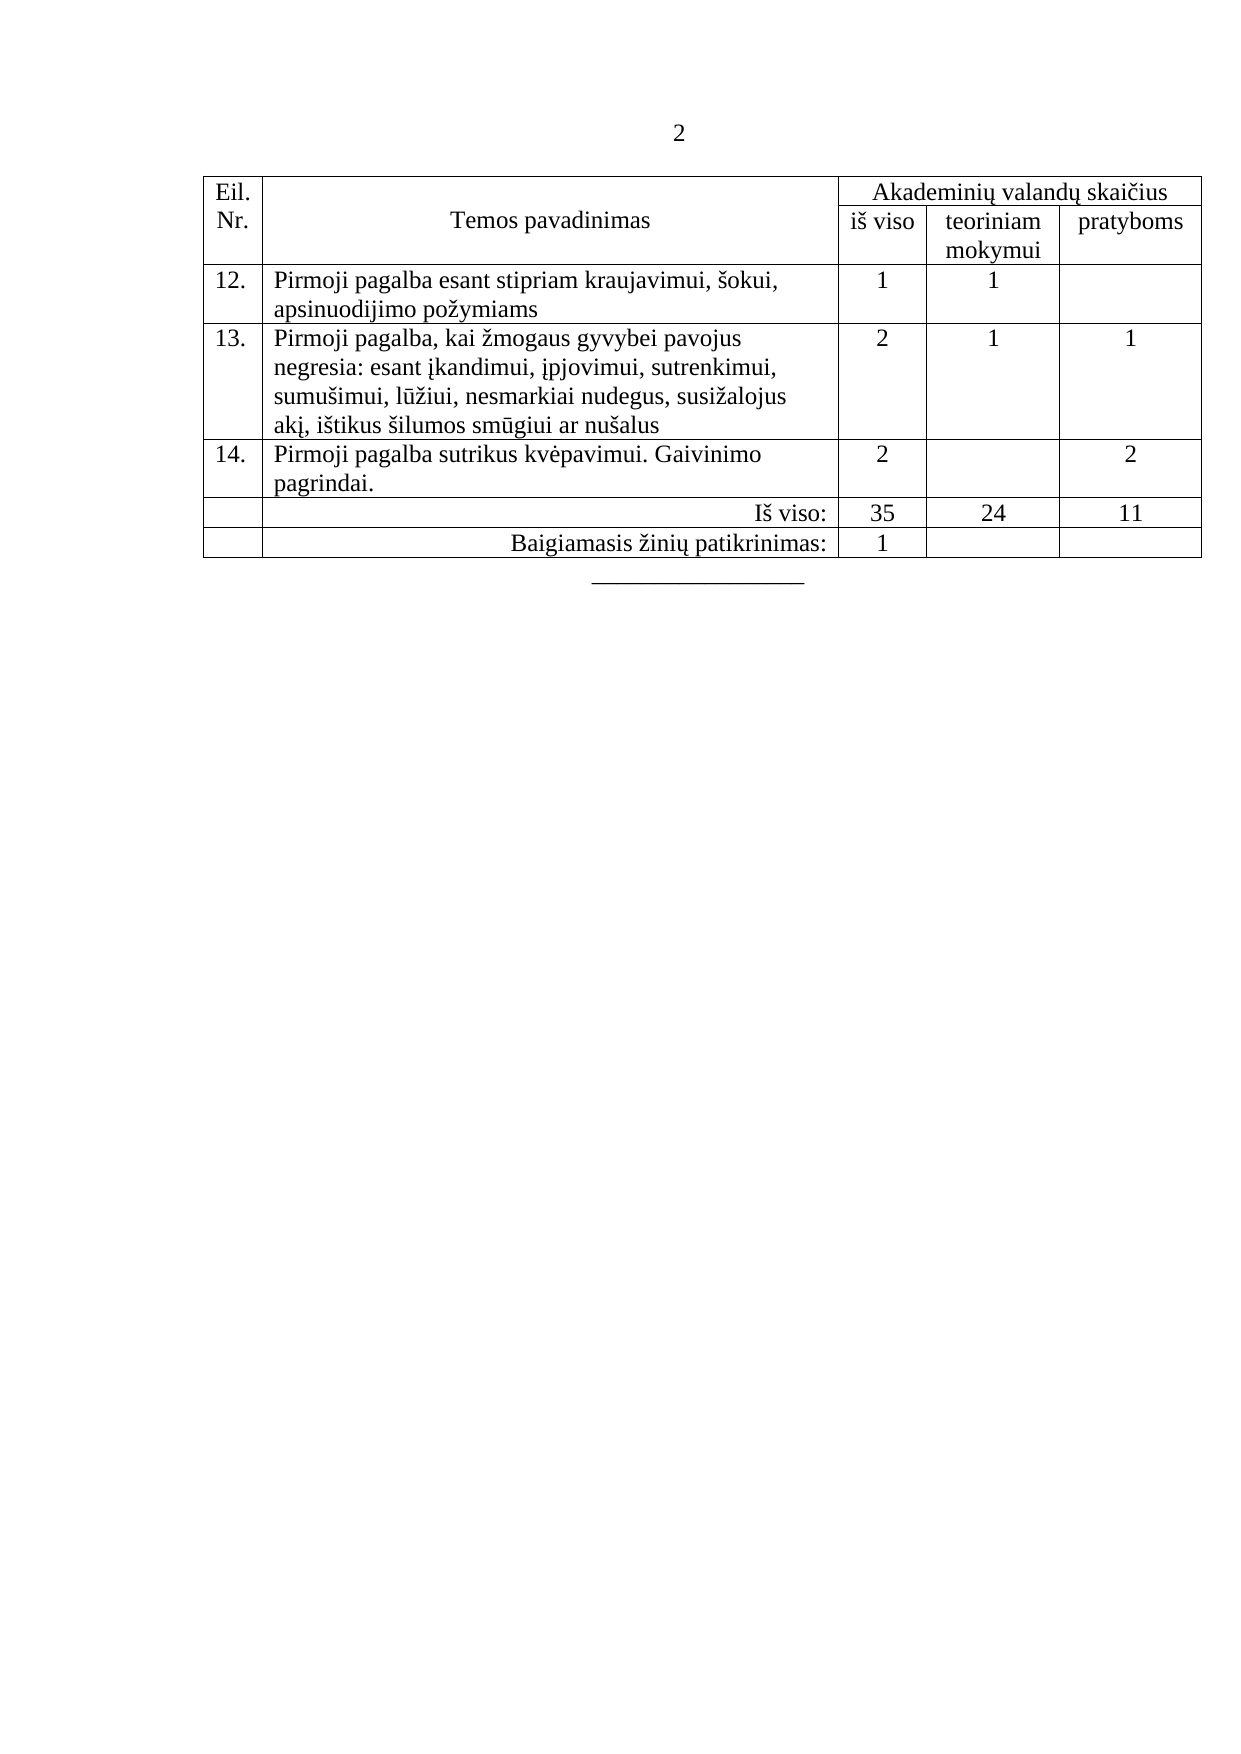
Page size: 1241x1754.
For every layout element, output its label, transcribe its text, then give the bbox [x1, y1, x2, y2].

table_cell Pirmoji pagalba, kai žmogaus gyvybei pavojus negresia: esant įkandimui, įpjovimui, sutrenkimui, sumušimui, lūžiui, nesmarkiai nudegus, susižalojus akį, ištikus šilumos smūgiui ar nušalus [263, 324, 838, 438]
text _________________ [215, 558, 1181, 586]
table_cell [204, 528, 262, 557]
table_cell 12. [204, 265, 262, 322]
table_cell [1060, 265, 1201, 322]
table_cell 35 [839, 498, 926, 527]
table_cell Pirmoji pagalba esant stipriam kraujavimui, šokui, apsinuodijimo požymiams [263, 265, 838, 322]
table_cell Pirmoji pagalba sutrikus kvėpavimui. Gaivinimo pagrindai. [263, 440, 838, 497]
table_cell [204, 498, 262, 527]
table_cell 1 [839, 528, 926, 557]
table_cell Iš viso: [263, 498, 838, 527]
table_cell [927, 440, 1059, 497]
table_cell iš viso [839, 206, 926, 264]
table_cell 2 [839, 324, 926, 438]
table_cell pratyboms [1060, 206, 1201, 264]
table_cell [1060, 528, 1201, 557]
table_header Eil. Nr. [204, 177, 262, 264]
table_cell 11 [1060, 498, 1201, 527]
table_cell 2 [1060, 440, 1201, 497]
table_cell Baigiamasis žinių patikrinimas: [263, 528, 838, 557]
table_header Temos pavadinimas [263, 177, 838, 264]
table_cell 1 [839, 265, 926, 322]
table_cell teoriniam mokymui [927, 206, 1059, 264]
table_cell 13. [204, 324, 262, 438]
table_cell [927, 528, 1059, 557]
table_cell 24 [927, 498, 1059, 527]
table_cell 1 [927, 265, 1059, 322]
table_cell 1 [927, 324, 1059, 438]
table_cell 1 [1060, 324, 1201, 438]
table_header Akademinių valandų skaičius [839, 177, 1201, 205]
table_cell 14. [204, 440, 262, 497]
table_cell 2 [839, 440, 926, 497]
